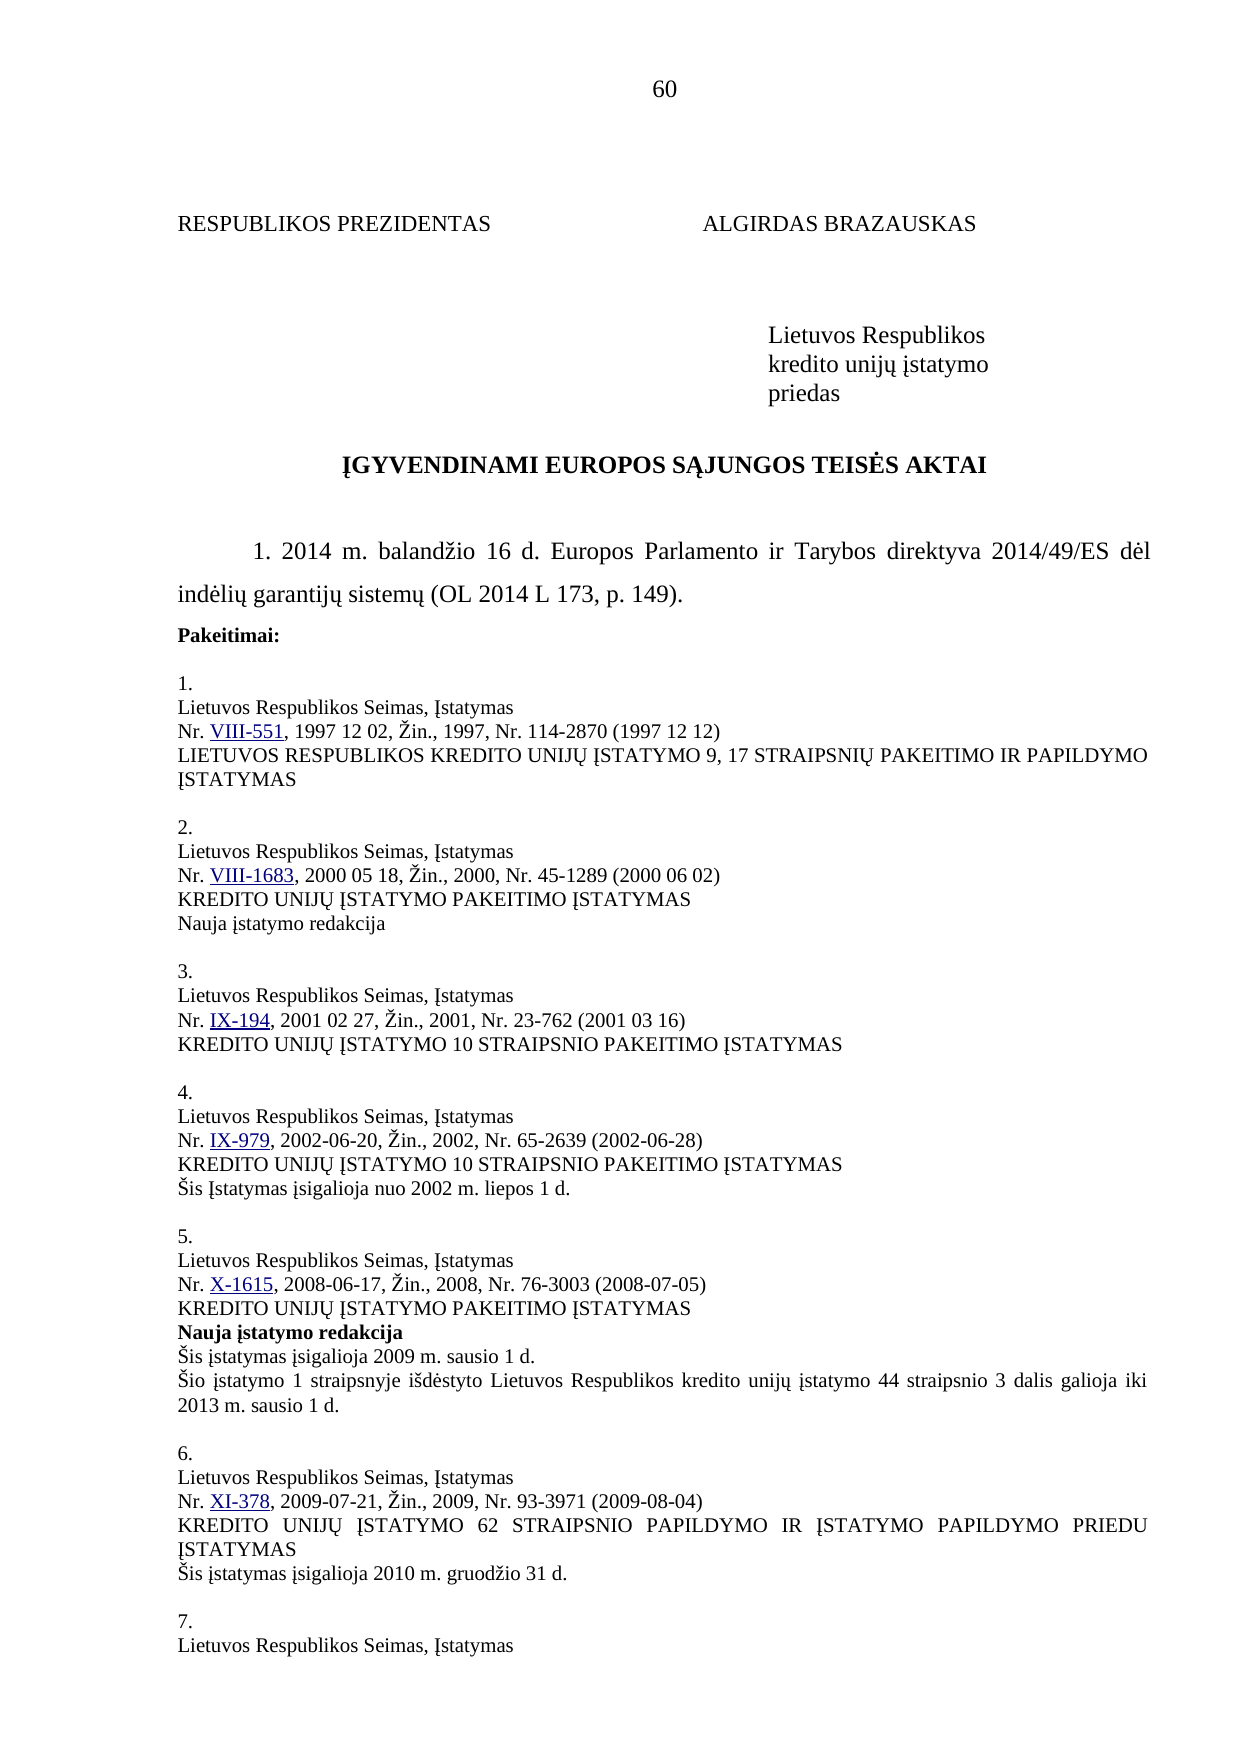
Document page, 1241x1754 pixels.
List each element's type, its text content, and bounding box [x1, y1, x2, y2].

text Lietuvos Respublikos Seimas, Įstatymas [177, 1248, 1149, 1272]
text 4. [177, 1080, 1149, 1104]
text Pakeitimai: [177, 622, 1149, 647]
text 5. [177, 1224, 1149, 1248]
text RESPUBLIKOS PREZIDENTAS ALGIRDAS BRAZAUSKAS [177, 210, 1149, 237]
text Šio įstatymo 1 straipsnyje išdėstyto Lietuvos Respublikos kredito unijų įstatymo 44 straipsnio 3 dalis galioja iki 2013 m. sausio 1 d. [177, 1368, 1149, 1417]
text KREDITO UNIJŲ ĮSTATYMO 10 STRAIPSNIO PAKEITIMO ĮSTATYMAS [177, 1032, 1149, 1056]
text priedas [177, 378, 1152, 407]
text 1. [177, 671, 1149, 695]
text 7. [177, 1609, 1149, 1633]
text Lietuvos Respublikos Seimas, Įstatymas [177, 695, 1149, 719]
text 2. [177, 815, 1149, 839]
text 6. [177, 1441, 1149, 1465]
text LIETUVOS RESPUBLIKOS KREDITO UNIJŲ ĮSTATYMO 9, 17 STRAIPSNIŲ PAKEITIMO IR PAPILDYMO ĮSTATYMAS [177, 743, 1149, 791]
text Šis Įstatymas įsigalioja nuo 2002 m. liepos 1 d. [177, 1176, 1149, 1200]
text Lietuvos Respublikos Seimas, Įstatymas [177, 839, 1149, 863]
text Šis įstatymas įsigalioja 2010 m. gruodžio 31 d. [177, 1561, 1149, 1585]
text Nr. IX-979, 2002-06-20, Žin., 2002, Nr. 65-2639 (2002-06-28) [177, 1128, 1149, 1152]
text Nr. VIII-551, 1997 12 02, Žin., 1997, Nr. 114-2870 (1997 12 12) [177, 719, 1149, 743]
text Nauja įstatymo redakcija [177, 911, 1149, 935]
text Lietuvos Respublikos Seimas, Įstatymas [177, 1633, 1149, 1657]
text Nr. VIII-1683, 2000 05 18, Žin., 2000, Nr. 45-1289 (2000 06 02) [177, 863, 1149, 887]
text ĮGYVENDINAMI EUROPOS SĄJUNGOS TEISĖS AKTAI [177, 450, 1152, 479]
text Nauja įstatymo redakcija [177, 1320, 1149, 1344]
text Lietuvos Respublikos [177, 321, 1152, 349]
text Nr. X-1615, 2008-06-17, Žin., 2008, Nr. 76-3003 (2008-07-05) [177, 1272, 1149, 1296]
text Lietuvos Respublikos Seimas, Įstatymas [177, 1465, 1149, 1489]
text Nr. IX-194, 2001 02 27, Žin., 2001, Nr. 23-762 (2001 03 16) [177, 1007, 1149, 1032]
text KREDITO UNIJŲ ĮSTATYMO 10 STRAIPSNIO PAKEITIMO ĮSTATYMAS [177, 1152, 1149, 1176]
text KREDITO UNIJŲ ĮSTATYMO 62 STRAIPSNIO PAPILDYMO IR ĮSTATYMO PAPILDYMO PRIEDU ĮSTATYMAS [177, 1513, 1149, 1561]
text Šis įstatymas įsigalioja 2009 m. sausio 1 d. [177, 1344, 1149, 1368]
text KREDITO UNIJŲ ĮSTATYMO PAKEITIMO ĮSTATYMAS [177, 1296, 1149, 1320]
text 1. 2014 m. balandžio 16 d. Europos Parlamento ir Tarybos direktyva 2014/49/ES dėl indėlių garantijų sistemų (OL 2014 L 173, p. 149). [177, 536, 1152, 608]
text Nr. XI-378, 2009-07-21, Žin., 2009, Nr. 93-3971 (2009-08-04) [177, 1489, 1149, 1513]
text 3. [177, 959, 1149, 983]
text KREDITO UNIJŲ ĮSTATYMO PAKEITIMO ĮSTATYMAS [177, 887, 1149, 911]
text kredito unijų įstatymo [177, 349, 1152, 378]
text Lietuvos Respublikos Seimas, Įstatymas [177, 1104, 1149, 1128]
text Lietuvos Respublikos Seimas, Įstatymas [177, 983, 1149, 1007]
